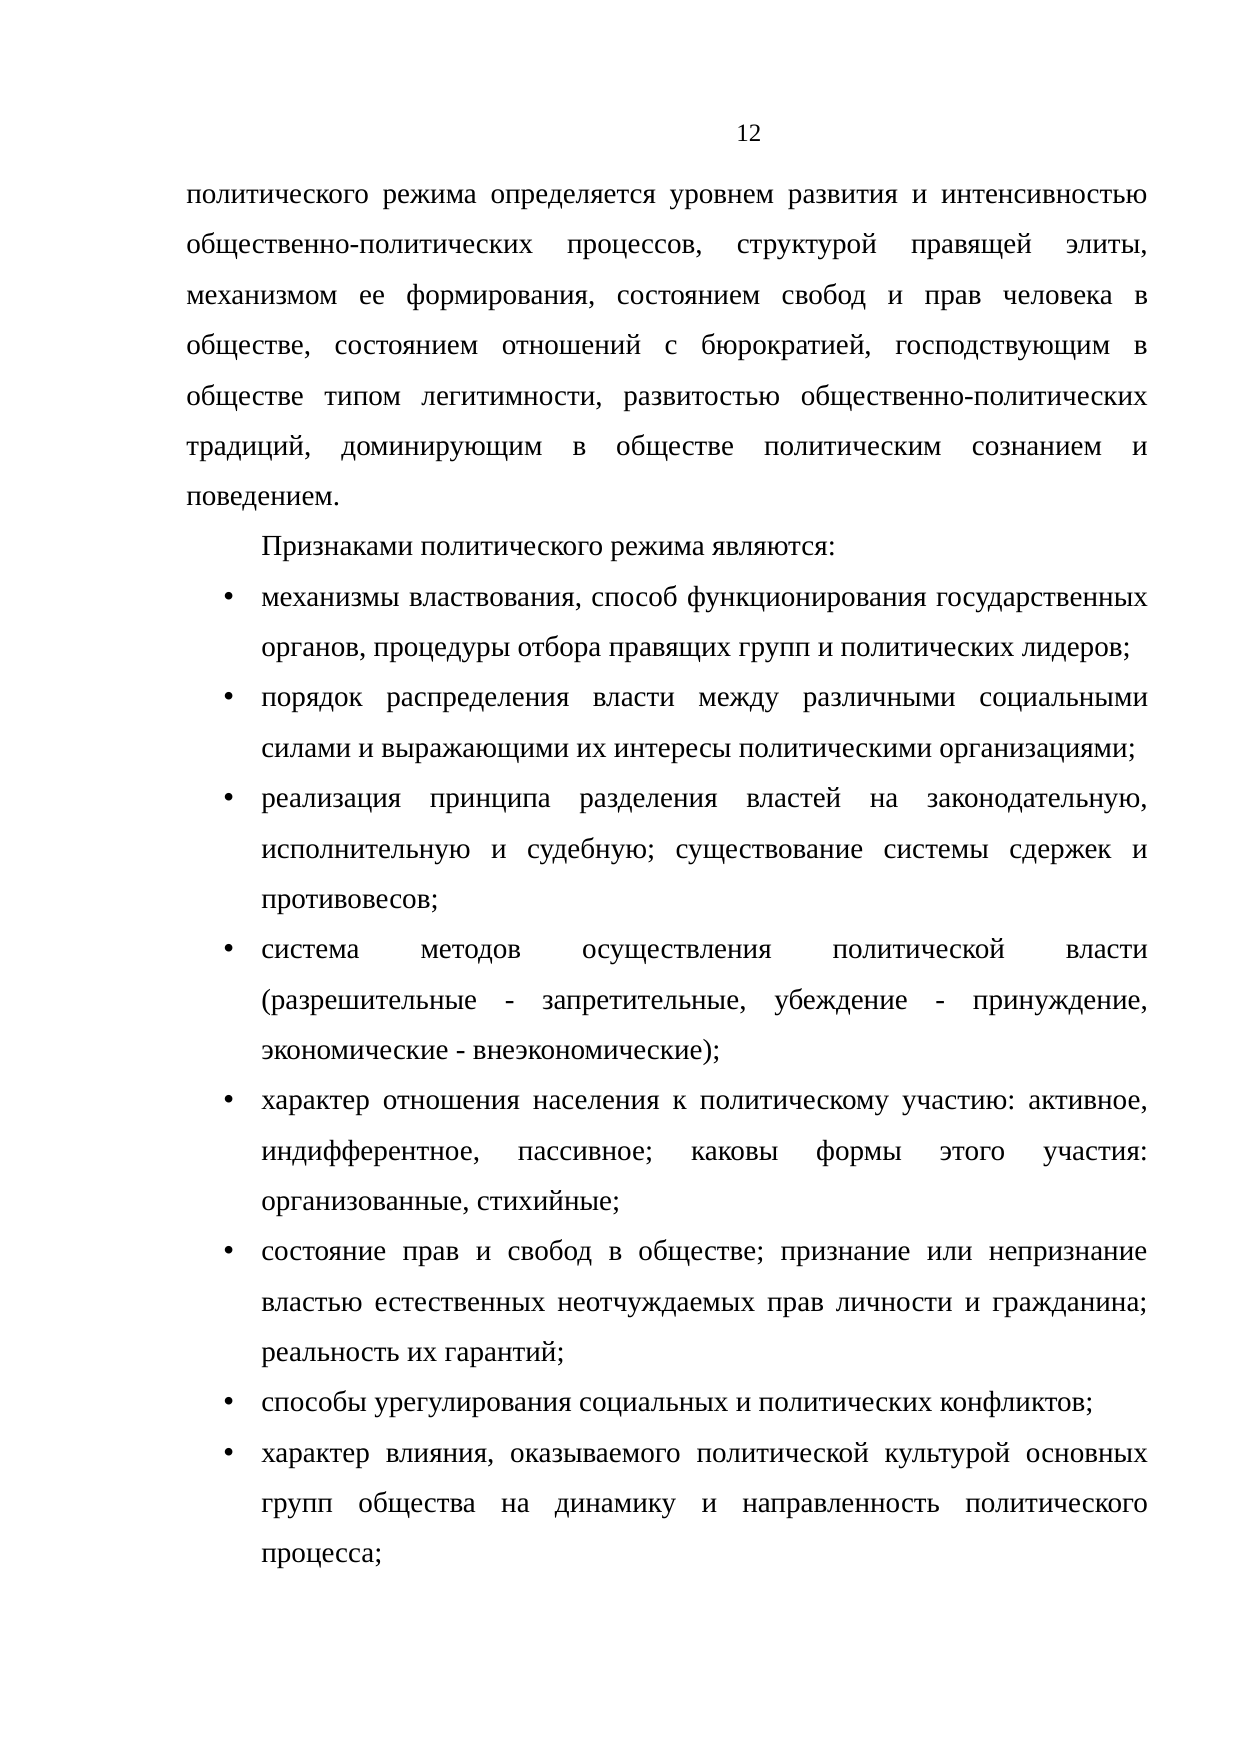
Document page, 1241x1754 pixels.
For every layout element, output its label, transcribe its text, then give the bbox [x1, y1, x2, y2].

list характер влияния, оказываемого политической культурой основных групп общества на динамику и направленность политического процесса; [223, 1435, 1148, 1569]
list характер отношения населения к политическому участию: активное, индифферентное, пассивное; каковы формы этого участия: организованные, стихийные; [223, 1082, 1148, 1217]
list реализация принципа разделения властей на законодательную, исполнительную и судебную; существование системы сдержек и противовесов; [223, 780, 1148, 914]
list политического режима определяется уровнем развития и интенсивностью общественно-политических процессов, структурой правящей элиты, механизмом ее формирования, состоянием свобод и прав человека в обществе, состоянием отношений с бюрократией, господствующим в обществе типом легитимности, развитостью общественно-политических традиций, доминирующим в обществе политическим сознанием и поведением. [186, 176, 1148, 512]
list порядок распределения власти между различными социальными силами и выражающими их интересы политическими организациями; [223, 679, 1148, 763]
list механизмы властвования, способ функционирования государственных органов, процедуры отбора правящих групп и политических лидеров; [223, 579, 1148, 663]
list способы урегулирования социальных и политических конфликтов; [223, 1384, 1148, 1418]
list система методов осуществления политической власти (разрешительные - запретительные, убеждение - принуждение, экономические - внеэкономические); [223, 931, 1148, 1066]
text Признаками политического режима являются: [186, 528, 1148, 562]
list состояние прав и свобод в обществе; признание или непризнание властью естественных неотчуждаемых прав личности и гражданина; реальность их гарантий; [223, 1233, 1148, 1368]
